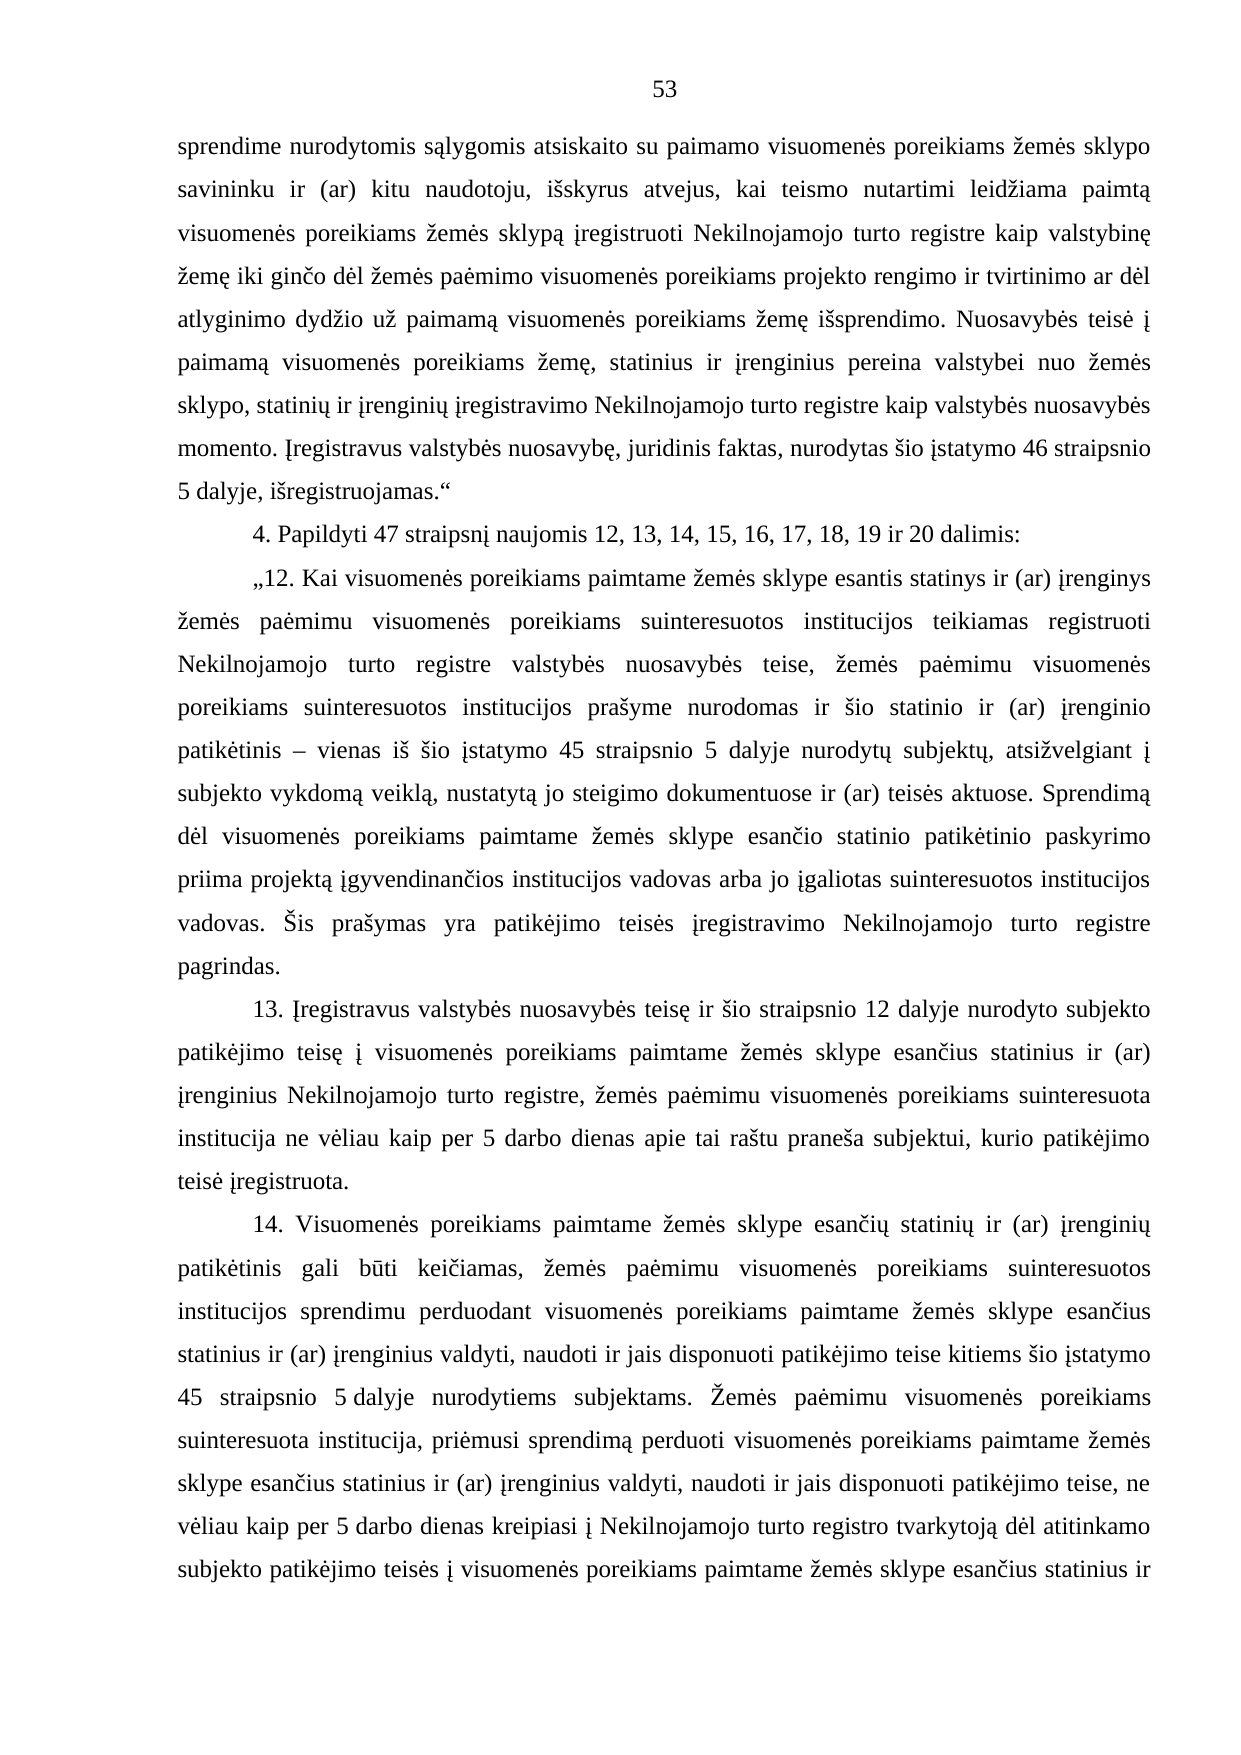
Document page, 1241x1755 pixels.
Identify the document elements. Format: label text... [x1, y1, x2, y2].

text 14. Visuomenės poreikiams paimtame žemės sklype esančių statinių ir (ar) įrenginių patikėtinis gali būti keičiamas, žemės paėmimu visuomenės poreikiams suinteresuotos institucijos sprendimu perduodant visuomenės poreikiams paimtame žemės sklype esančius statinius ir (ar) įrenginius valdyti, naudoti ir jais disponuoti patikėjimo teise kitiems šio įstatymo 45 straipsnio 5 dalyje nurodytiems subjektams. Žemės paėmimu visuomenės poreikiams suinteresuota institucija, priėmusi sprendimą perduoti visuomenės poreikiams paimtame žemės sklype esančius statinius ir (ar) įrenginius valdyti, naudoti ir jais disponuoti patikėjimo teise, ne vėliau kaip per 5 darbo dienas kreipiasi į Nekilnojamojo turto registro tvarkytoją dėl atitinkamo subjekto patikėjimo teisės į visuomenės poreikiams paimtame žemės sklype esančius statinius ir [177, 1209, 1152, 1583]
text sprendime nurodytomis sąlygomis atsiskaito su paimamo visuomenės poreikiams žemės sklypo savininku ir (ar) kitu naudotoju, išskyrus atvejus, kai teismo nutartimi leidžiama paimtą visuomenės poreikiams žemės sklypą įregistruoti Nekilnojamojo turto registre kaip valstybinę žemę iki ginčo dėl žemės paėmimo visuomenės poreikiams projekto rengimo ir tvirtinimo ar dėl atlyginimo dydžio už paimamą visuomenės poreikiams žemę išsprendimo. Nuosavybės teisė į paimamą visuomenės poreikiams žemę, statinius ir įrenginius pereina valstybei nuo žemės sklypo, statinių ir įrenginių įregistravimo Nekilnojamojo turto registre kaip valstybės nuosavybės momento. Įregistravus valstybės nuosavybę, juridinis faktas, nurodytas šio įstatymo 46 straipsnio 5 dalyje, išregistruojamas.“ [177, 131, 1152, 505]
text 4. Papildyti 47 straipsnį naujomis 12, 13, 14, 15, 16, 17, 18, 19 ir 20 dalimis: [177, 519, 1152, 548]
text „12. Kai visuomenės poreikiams paimtame žemės sklype esantis statinys ir (ar) įrenginys žemės paėmimu visuomenės poreikiams suinteresuotos institucijos teikiamas registruoti Nekilnojamojo turto registre valstybės nuosavybės teise, žemės paėmimu visuomenės poreikiams suinteresuotos institucijos prašyme nurodomas ir šio statinio ir (ar) įrenginio patikėtinis – vienas iš šio įstatymo 45 straipsnio 5 dalyje nurodytų subjektų, atsižvelgiant į subjekto vykdomą veiklą, nustatytą jo steigimo dokumentuose ir (ar) teisės aktuose. Sprendimą dėl visuomenės poreikiams paimtame žemės sklype esančio statinio patikėtinio paskyrimo priima projektą įgyvendinančios institucijos vadovas arba jo įgaliotas suinteresuotos institucijos vadovas. Šis prašymas yra patikėjimo teisės įregistravimo Nekilnojamojo turto registre pagrindas. [177, 563, 1152, 979]
text 13. Įregistravus valstybės nuosavybės teisę ir šio straipsnio 12 dalyje nurodyto subjekto patikėjimo teisę į visuomenės poreikiams paimtame žemės sklype esančius statinius ir (ar) įrenginius Nekilnojamojo turto registre, žemės paėmimu visuomenės poreikiams suinteresuota institucija ne vėliau kaip per 5 darbo dienas apie tai raštu praneša subjektui, kurio patikėjimo teisė įregistruota. [177, 994, 1152, 1195]
